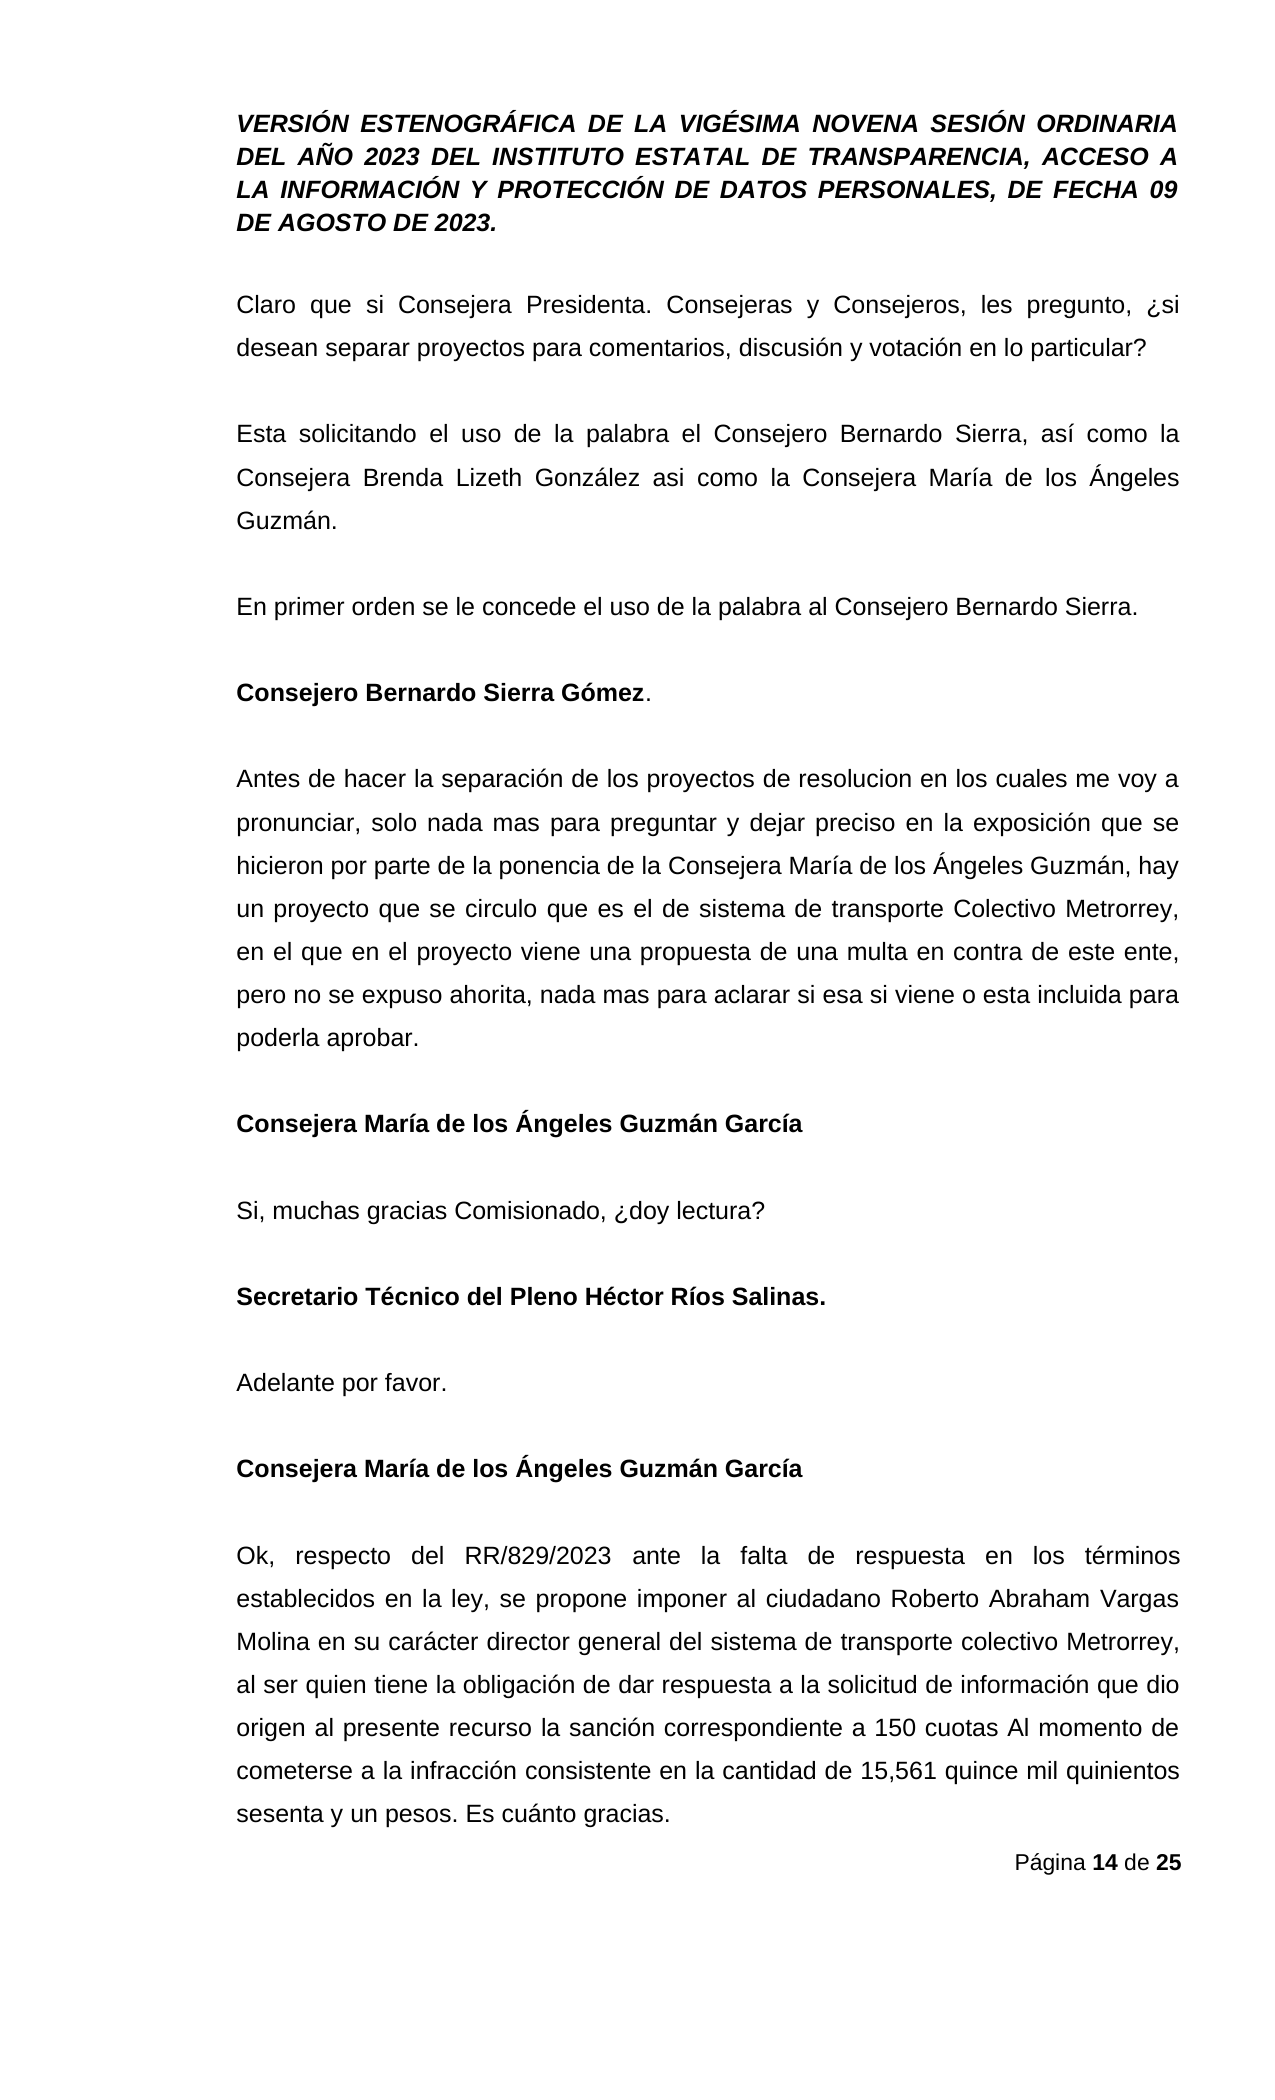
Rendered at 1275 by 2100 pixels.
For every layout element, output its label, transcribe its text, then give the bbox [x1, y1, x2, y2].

text Consejera María de los Ángeles Guzmán García [236, 1454, 1181, 1483]
text Si, muchas gracias Comisionado, ¿doy lectura? [236, 1196, 1181, 1224]
text Consejero Bernardo Sierra Gómez. [236, 678, 1181, 707]
text Secretario Técnico del Pleno Héctor Ríos Salinas. [236, 1282, 1181, 1311]
text Adelante por favor. [236, 1368, 1181, 1397]
text Consejera María de los Ángeles Guzmán García [236, 1109, 1181, 1138]
text Ok, respecto del RR/829/2023 ante la falta de respuesta en los términos establecidos en la ley, se propone imponer al ciudadano Roberto Abraham Vargas Molina en su carácter director general del sistema de transporte colectivo Metrorrey, al ser quien tiene la obligación de dar respuesta a la solicitud de información que dio origen al presente recurso la sanción correspondiente a 150 cuotas Al momento de cometerse a la infracción consistente en la cantidad de 15,561 quince mil quinientos sesenta y un pesos. Es cuánto gracias. [236, 1541, 1181, 1828]
text En primer orden se le concede el uso de la palabra al Consejero Bernardo Sierra. [236, 592, 1181, 621]
text Claro que si Consejera Presidenta. Consejeras y Consejeros, les pregunto, ¿si desean separar proyectos para comentarios, discusión y votación en lo particular? [236, 290, 1181, 362]
text Antes de hacer la separación de los proyectos de resolucion en los cuales me voy a pronunciar, solo nada mas para preguntar y dejar preciso en la exposición que se hicieron por parte de la ponencia de la Consejera María de los Ángeles Guzmán, hay un proyecto que se circulo que es el de sistema de transporte Colectivo Metrorrey, en el que en el proyecto viene una propuesta de una multa en contra de este ente, pero no se expuso ahorita, nada mas para aclarar si esa si viene o esta incluida para poderla aprobar. [236, 764, 1181, 1052]
text Esta solicitando el uso de la palabra el Consejero Bernardo Sierra, así como la Consejera Brenda Lizeth González asi como la Consejera María de los Ángeles Guzmán. [236, 419, 1181, 534]
